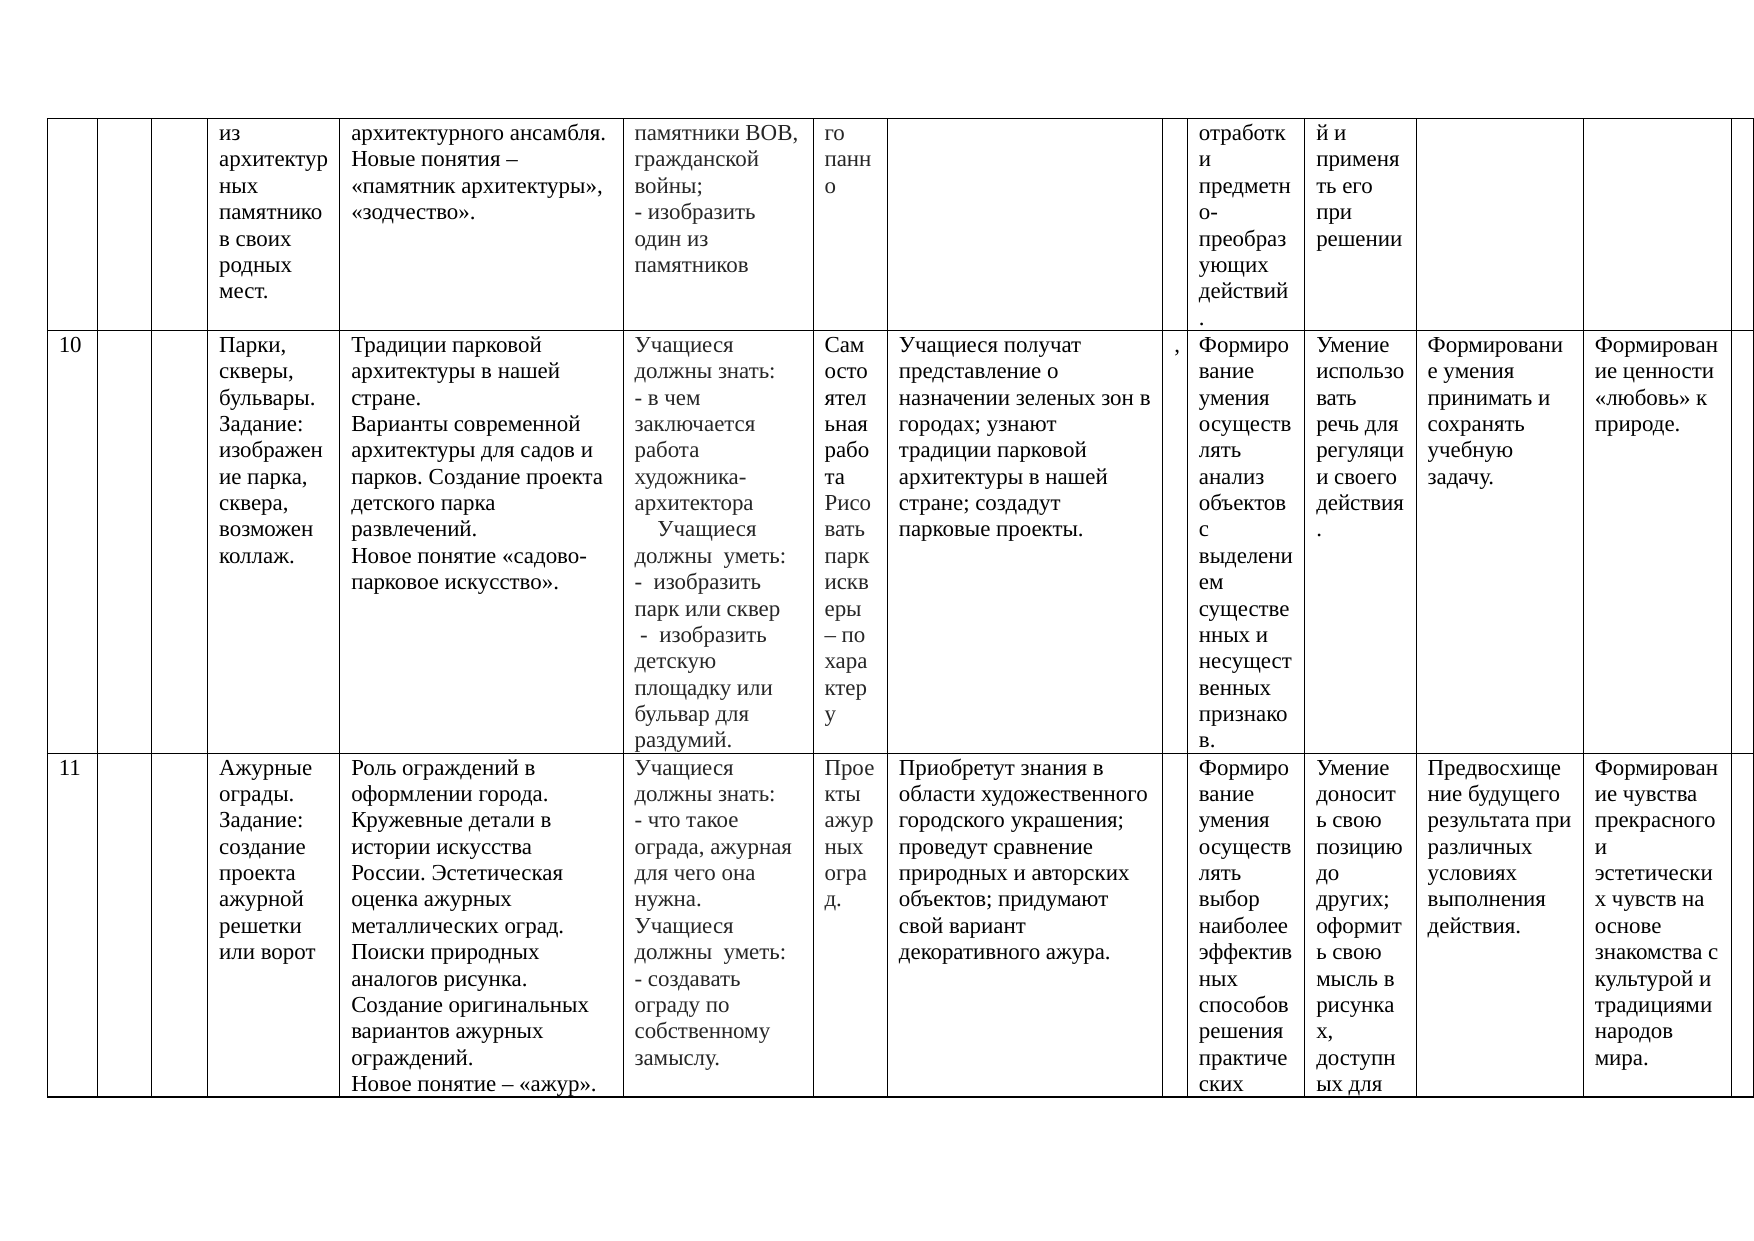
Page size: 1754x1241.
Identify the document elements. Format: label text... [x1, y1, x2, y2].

table_cell Самостоятельная работа Рисовать паркискверы – по характеру [814, 331, 887, 753]
table_cell й и применять его при решении [1305, 119, 1416, 330]
table_cell [152, 331, 207, 753]
table_cell Предвосхищение будущего результата при различных условиях выполнения действия. [1417, 754, 1583, 1096]
table_cell [152, 754, 207, 1096]
table_cell Формирование умения осуществлять выбор наиболее эффективных способов решения практических [1188, 754, 1304, 1096]
table_cell го панно [814, 119, 887, 330]
table_cell Умение доносить свою позицию до других; оформить свою мысль в рисунках, доступных для [1305, 754, 1416, 1096]
table_cell Учащиеся должны знать: - в чем заключается работа художника- архитектора Учащиеся должны уметь: - изобразить парк или сквер - изобразить детскую площадку или бульвар для раздумий. [624, 331, 813, 753]
table_cell Парки, скверы, бульвары. Задание: изображение парка, сквера, возможен коллаж. [208, 331, 339, 753]
table_cell Формирование ценности «любовь» к природе. [1584, 331, 1731, 753]
table_cell Приобретут знания в области художественного городского украшения; проведут сравнение природных и авторских объектов; придумают свой вариант декоративного ажура. [888, 754, 1162, 1096]
table_cell [98, 119, 151, 330]
table_cell Проекты ажурных оград. [814, 754, 887, 1096]
table_cell [98, 754, 151, 1096]
table_cell 10 [48, 331, 97, 753]
table_cell отработки предметно-преобразующих действий. [1188, 119, 1304, 330]
table_cell , [1163, 331, 1187, 753]
table_cell из архитектурных памятников своих родных мест. [208, 119, 339, 330]
table_cell Ажурные ограды. Задание: создание проекта ажурной решетки или ворот [208, 754, 339, 1096]
table_cell Умение использовать речь для регуляции своего действия. [1305, 331, 1416, 753]
table_cell Роль ограждений в оформлении города. Кружевные детали в истории искусства России. Эстетическая оценка ажурных металлических оград. Поиски природных аналогов рисунка. Создание оригинальных вариантов ажурных ограждений. Новое понятие – «ажур». [340, 754, 623, 1096]
table_cell [1732, 331, 1753, 753]
table_cell [1732, 119, 1753, 330]
table_cell [152, 119, 207, 330]
table_cell памятники ВОВ, гражданской войны; - изобразить один из памятников [624, 119, 813, 330]
table_cell [1584, 119, 1731, 330]
table_cell архитектурного ансамбля. Новые понятия – «памятник архитектуры», «зодчество». [340, 119, 623, 330]
table_cell [48, 119, 97, 330]
table_cell [1163, 119, 1187, 330]
table_cell Формирование чувства прекрасного и эстетических чувств на основе знакомства с культурой и традициями народов мира. [1584, 754, 1731, 1096]
table_cell Учащиеся получат представление о назначении зеленых зон в городах; узнают традиции парковой архитектуры в нашей стране; создадут парковые проекты. [888, 331, 1162, 753]
table_cell Учащиеся должны знать: - что такое ограда, ажурная для чего она нужна. Учащиеся должны уметь: - создавать ограду по собственному замыслу. [624, 754, 813, 1096]
table_cell Формирование умения принимать и сохранять учебную задачу. [1417, 331, 1583, 753]
table_cell [98, 331, 151, 753]
table_cell [888, 119, 1162, 330]
table_cell [1732, 754, 1753, 1096]
table_cell Традиции парковой архитектуры в нашей стране. Варианты современной архитектуры для садов и парков. Создание проекта детского парка развлечений. Новое понятие «садово-парковое искусство». [340, 331, 623, 753]
table_cell Формирование умения осуществлять анализ объектов с выделением существенных и несущественных признаков. [1188, 331, 1304, 753]
table_cell 11 [48, 754, 97, 1096]
table_cell [1163, 754, 1187, 1096]
table_cell [1417, 119, 1583, 330]
